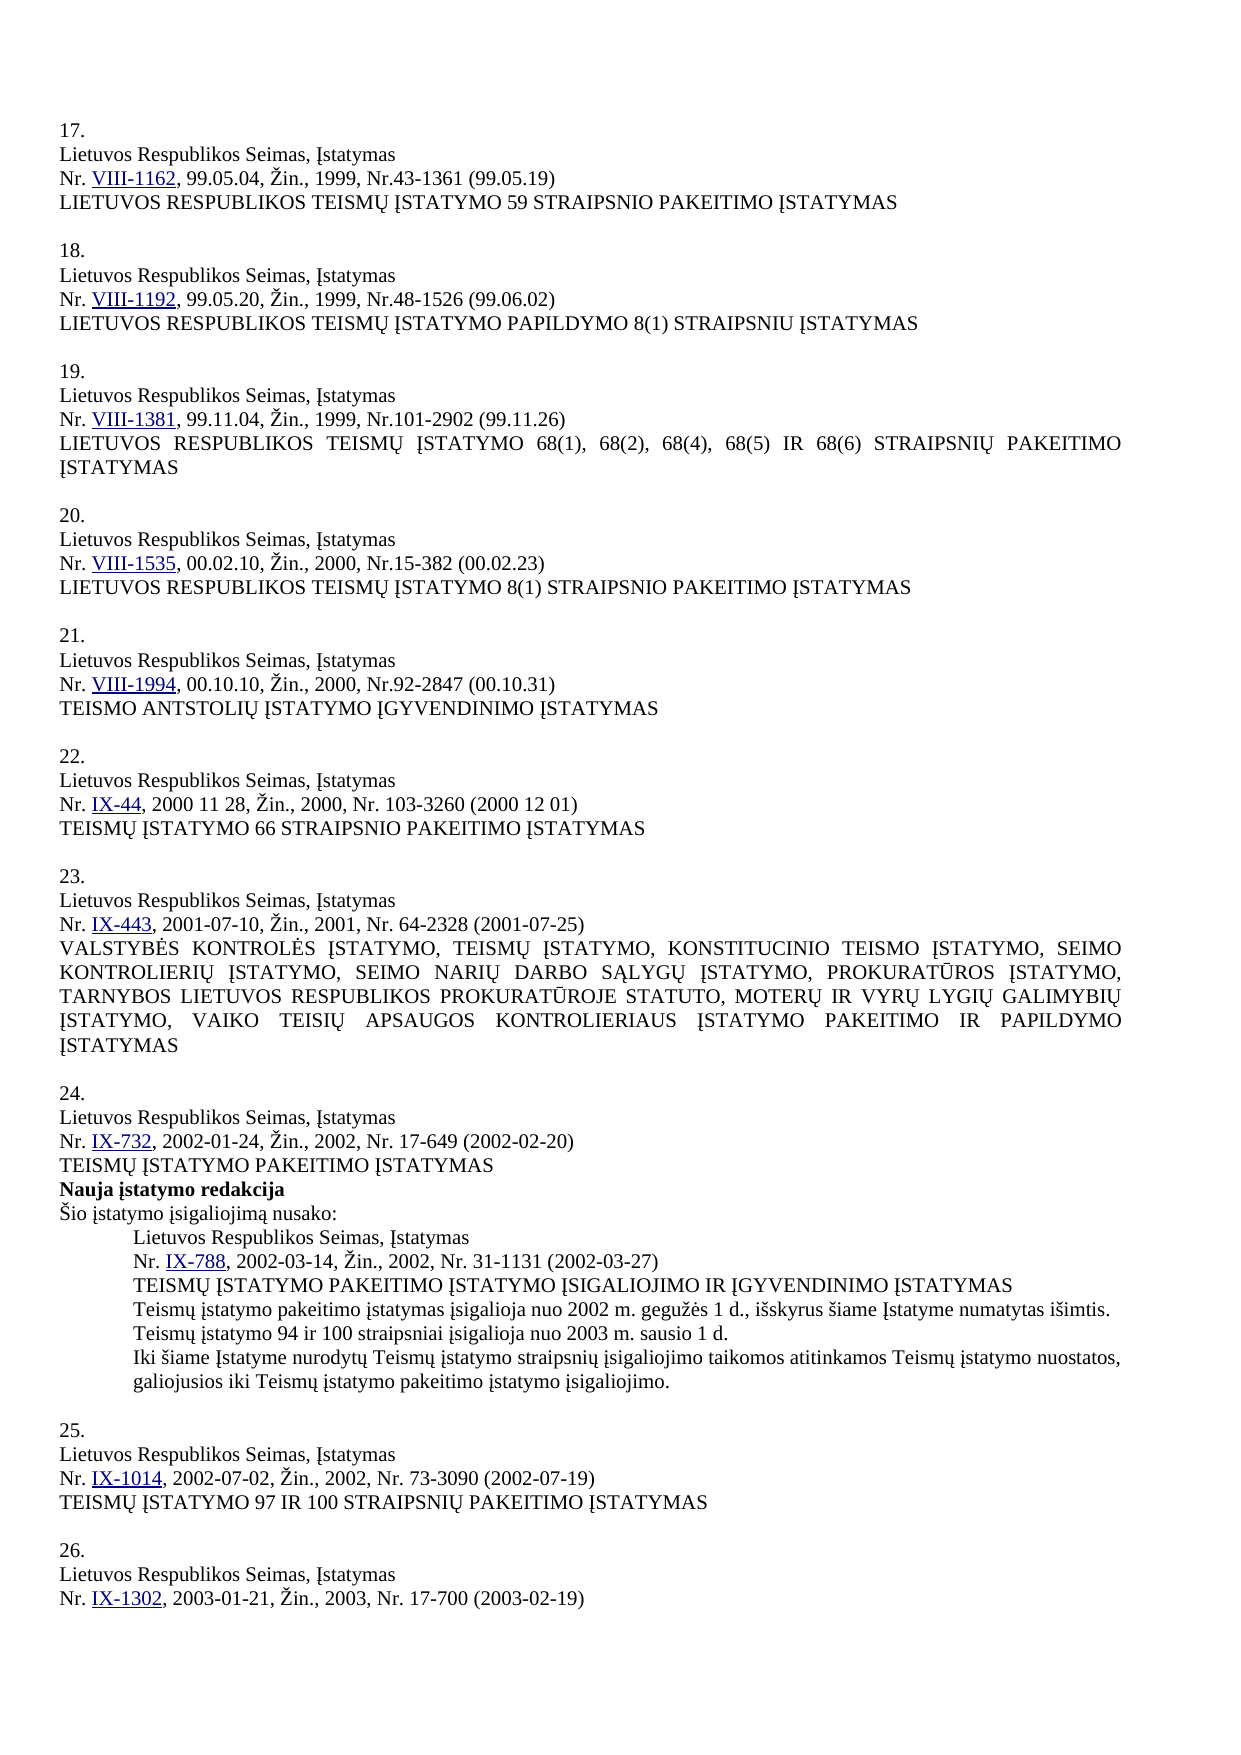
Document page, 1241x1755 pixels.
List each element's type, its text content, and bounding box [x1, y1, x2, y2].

text TEISMŲ ĮSTATYMO PAKEITIMO ĮSTATYMO ĮSIGALIOJIMO IR ĮGYVENDINIMO ĮSTATYMAS [133, 1273, 1122, 1297]
text Lietuvos Respublikos Seimas, Įstatymas [59, 1562, 1122, 1586]
text LIETUVOS RESPUBLIKOS TEISMŲ ĮSTATYMO 59 STRAIPSNIO PAKEITIMO ĮSTATYMAS [59, 190, 1122, 214]
text Nr. IX-1014, 2002-07-02, Žin., 2002, Nr. 73-3090 (2002-07-19) [59, 1466, 1122, 1490]
text Nr. VIII-1162, 99.05.04, Žin., 1999, Nr.43-1361 (99.05.19) [59, 166, 1122, 190]
text 25. [59, 1417, 1122, 1442]
text Teismų įstatymo pakeitimo įstatymas įsigalioja nuo 2002 m. gegužės 1 d., išskyrus šiame Įstatyme numatytas išimtis. [133, 1297, 1122, 1321]
text Nr. IX-44, 2000 11 28, Žin., 2000, Nr. 103-3260 (2000 12 01) [59, 792, 1122, 816]
text Nr. IX-1302, 2003-01-21, Žin., 2003, Nr. 17-700 (2003-02-19) [59, 1586, 1122, 1610]
text Lietuvos Respublikos Seimas, Įstatymas [59, 1225, 1122, 1249]
subtitle Nauja įstatymo redakcija [59, 1177, 1122, 1201]
text Lietuvos Respublikos Seimas, Įstatymas [59, 527, 1122, 551]
text LIETUVOS RESPUBLIKOS TEISMŲ ĮSTATYMO PAPILDYMO 8(1) STRAIPSNIU ĮSTATYMAS [59, 311, 1122, 335]
text 20. [59, 503, 1122, 527]
text Lietuvos Respublikos Seimas, Įstatymas [59, 768, 1122, 792]
text Teismų įstatymo 94 ir 100 straipsniai įsigalioja nuo 2003 m. sausio 1 d. [59, 1321, 1122, 1345]
text TEISMŲ ĮSTATYMO 97 IR 100 STRAIPSNIŲ PAKEITIMO ĮSTATYMAS [59, 1490, 1122, 1514]
text 19. [59, 359, 1122, 383]
text 17. [59, 118, 1122, 142]
text LIETUVOS RESPUBLIKOS TEISMŲ ĮSTATYMO 8(1) STRAIPSNIO PAKEITIMO ĮSTATYMAS [59, 575, 1122, 599]
text Šio įstatymo įsigaliojimą nusako: [59, 1201, 1122, 1225]
text Lietuvos Respublikos Seimas, Įstatymas [59, 647, 1122, 672]
text Nr. IX-732, 2002-01-24, Žin., 2002, Nr. 17-649 (2002-02-20) [59, 1129, 1122, 1153]
text 18. [59, 238, 1122, 262]
text VALSTYBĖS KONTROLĖS ĮSTATYMO, TEISMŲ ĮSTATYMO, KONSTITUCINIO TEISMO ĮSTATYMO, SEIMO KONTROLIERIŲ ĮSTATYMO, SEIMO NARIŲ DARBO SĄLYGŲ ĮSTATYMO, PROKURATŪROS ĮSTATYMO, TARNYBOS LIETUVOS RESPUBLIKOS PROKURATŪROJE STATUTO, MOTERŲ IR VYRŲ LYGIŲ GALIMYBIŲ ĮSTATYMO, VAIKO TEISIŲ APSAUGOS KONTROLIERIAUS ĮSTATYMO PAKEITIMO IR PAPILDYMO ĮSTATYMAS [59, 936, 1122, 1057]
text 24. [59, 1081, 1122, 1105]
text TEISMŲ ĮSTATYMO PAKEITIMO ĮSTATYMAS [59, 1153, 1122, 1177]
text Lietuvos Respublikos Seimas, Įstatymas [59, 262, 1122, 287]
text TEISMO ANTSTOLIŲ ĮSTATYMO ĮGYVENDINIMO ĮSTATYMAS [59, 696, 1122, 720]
text Lietuvos Respublikos Seimas, Įstatymas [59, 888, 1122, 912]
text LIETUVOS RESPUBLIKOS TEISMŲ ĮSTATYMO 68(1), 68(2), 68(4), 68(5) IR 68(6) STRAIPSNIŲ PAKEITIMO ĮSTATYMAS [59, 431, 1122, 479]
text Nr. VIII-1994, 00.10.10, Žin., 2000, Nr.92-2847 (00.10.31) [59, 672, 1122, 696]
text Nr. VIII-1192, 99.05.20, Žin., 1999, Nr.48-1526 (99.06.02) [59, 287, 1122, 311]
text 23. [59, 864, 1122, 888]
text Lietuvos Respublikos Seimas, Įstatymas [59, 1105, 1122, 1129]
text Nr. VIII-1381, 99.11.04, Žin., 1999, Nr.101-2902 (99.11.26) [59, 407, 1122, 431]
text Lietuvos Respublikos Seimas, Įstatymas [59, 383, 1122, 407]
text Iki šiame Įstatyme nurodytų Teismų įstatymo straipsnių įsigaliojimo taikomos atitinkamos Teismų įstatymo nuostatos, galiojusios iki Teismų įstatymo pakeitimo įstatymo įsigaliojimo. [133, 1345, 1122, 1393]
text Nr. VIII-1535, 00.02.10, Žin., 2000, Nr.15-382 (00.02.23) [59, 551, 1122, 575]
text Nr. IX-788, 2002-03-14, Žin., 2002, Nr. 31-1131 (2002-03-27) [59, 1249, 1122, 1273]
text Nr. IX-443, 2001-07-10, Žin., 2001, Nr. 64-2328 (2001-07-25) [59, 912, 1122, 936]
text 22. [59, 744, 1122, 768]
text 26. [59, 1538, 1122, 1562]
text Lietuvos Respublikos Seimas, Įstatymas [59, 142, 1122, 166]
text 21. [59, 623, 1122, 647]
text Lietuvos Respublikos Seimas, Įstatymas [59, 1442, 1122, 1466]
text TEISMŲ ĮSTATYMO 66 STRAIPSNIO PAKEITIMO ĮSTATYMAS [59, 816, 1122, 840]
